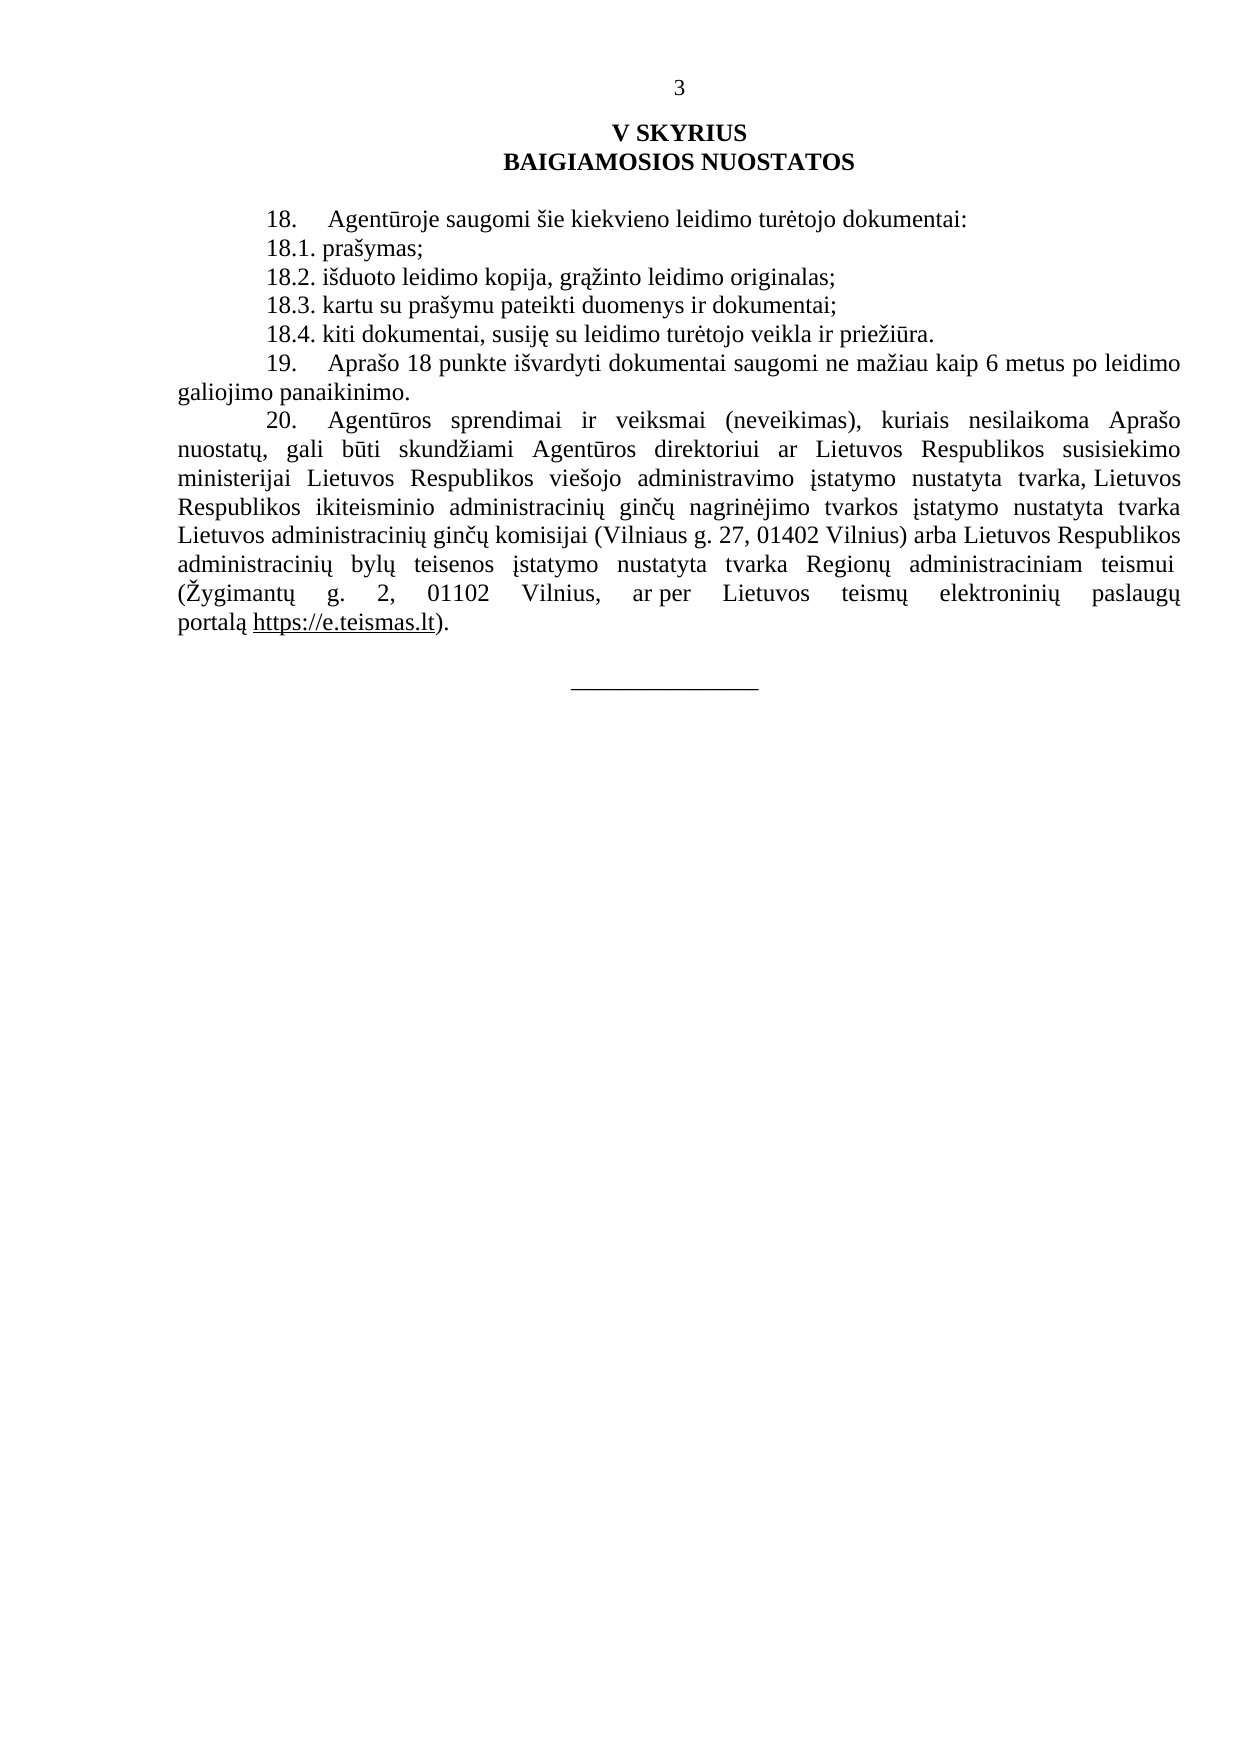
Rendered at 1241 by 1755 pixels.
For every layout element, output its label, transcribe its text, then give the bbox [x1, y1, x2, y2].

text V SKYRIUS [177, 118, 1181, 147]
text 18.2. išduoto leidimo kopija, grąžinto leidimo originalas; [177, 262, 1181, 291]
text 18. Agentūroje saugomi šie kiekvieno leidimo turėtojo dokumentai: [177, 204, 1181, 233]
text _______________ [177, 664, 1152, 693]
text 18.3. kartu su prašymu pateikti duomenys ir dokumentai; [177, 291, 1181, 319]
text 18.1. prašymas; [177, 233, 1181, 262]
text BAIGIAMOSIOS NUOSTATOS [177, 147, 1181, 176]
text 20. Agentūros sprendimai ir veiksmai (neveikimas), kuriais nesilaikoma Aprašo nuostatų, gali būti skundžiami Agentūros direktoriui ar Lietuvos Respublikos susisiekimo ministerijai Lietuvos Respublikos viešojo administravimo įstatymo nustatyta tvarka, Lietuvos Respublikos ikiteisminio administracinių ginčų nagrinėjimo tvarkos įstatymo nustatyta tvarka Lietuvos administracinių ginčų komisijai (Vilniaus g. 27, 01402 Vilnius) arba Lietuvos Respublikos administracinių bylų teisenos įstatymo nustatyta tvarka Regionų administraciniam teismui (Žygimantų g. 2, 01102 Vilnius, ar per Lietuvos teismų elektroninių paslaugų portalą https://e.teismas.lt). [177, 406, 1181, 636]
text 19. Aprašo 18 punkte išvardyti dokumentai saugomi ne mažiau kaip 6 metus po leidimo galiojimo panaikinimo. [177, 348, 1181, 406]
text 18.4. kiti dokumentai, susiję su leidimo turėtojo veikla ir priežiūra. [177, 319, 1181, 348]
